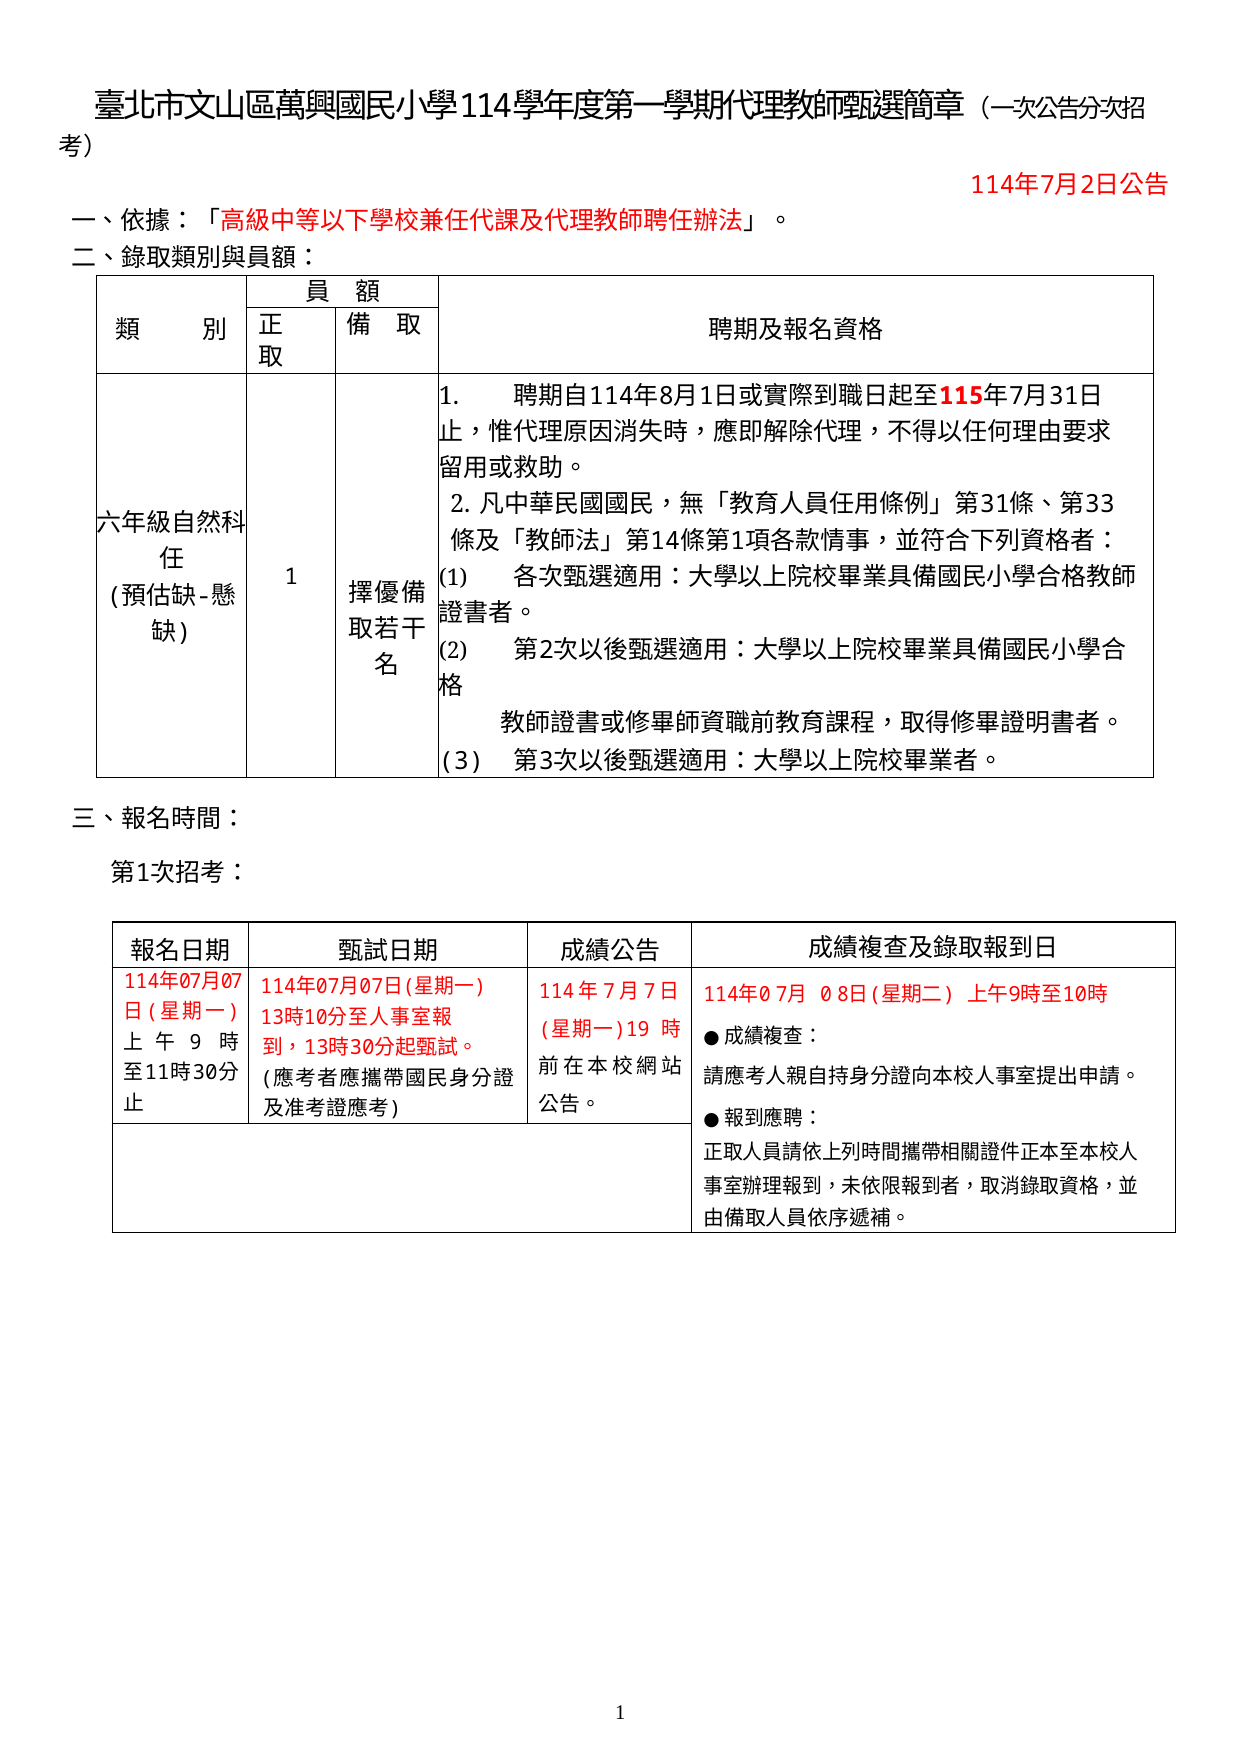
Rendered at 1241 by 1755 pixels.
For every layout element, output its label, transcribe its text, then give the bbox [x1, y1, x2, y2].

table_cell 正 取 [247, 308, 335, 372]
text 一、依據：「高級中等以下學校兼任代課及代理教師聘任辦法」。二、錄取類別與員額： [71, 201, 797, 273]
text 臺北市文山區萬興國民小學114學年度第一學期代理教師甄選簡章（一次公告分次招考） [58, 78, 1191, 163]
table_header 成績複查及錄取報到日 [692, 923, 1175, 967]
table_header 類 別 [97, 276, 246, 372]
table_cell [113, 1124, 691, 1232]
table_cell 1 [247, 374, 335, 777]
table_header 成績公告 [528, 923, 691, 967]
table_cell 114年07月07 日(星期一) 上 午 9 時 至11時30分止 [113, 968, 248, 1122]
table_cell 114年0 7月 0 8日(星期二) 上午9時至10時 成績複查： 請應考人親自持身分證向本校人事室提出申請。 報到應聘： 正取人員請依上列時間攜帶相關證件正本至本校人 事室辦理報到，未依限報到者，取消錄取資格，並 由備取人員依序遞補。 [692, 968, 1175, 1232]
table_cell 擇優備取若干名 [336, 374, 438, 777]
table_header 甄試日期 [249, 923, 527, 967]
table_cell 六年級自然科任 (預估缺-懸缺) [97, 374, 246, 777]
text 114年7月2日公告 [969, 164, 1191, 200]
table_header 員 額 [247, 276, 438, 307]
table_header 聘期及報名資格 [439, 276, 1153, 372]
table_cell 備 取 [336, 308, 438, 372]
table_cell 聘期自114年8月1日或實際到職日起至115年7月31日止，惟代理原因消失時，應即解除代理，不得以任何理由要求留用或救助。 凡中華民國國民，無「教育人員任用條例」第31條、第33條及「教師法」第14條第1項各款情事，並符合下列資格者： 各次甄選適用：大學以上院校畢業具備國民小學合格教師證書者。 第2次以後甄選適用：大學以上院校畢業具備國民小學合格 教師證書或修畢師資職前教育課程，取得修畢證明書者。 第3次以後甄選適用：大學以上院校畢業者。 [439, 374, 1153, 777]
table_cell 114年7月7日(星期一)19 時前在本校網站公告。 [528, 968, 691, 1122]
text 三、報名時間： 第1次招考： [71, 798, 248, 889]
table_cell 114年07月07日(星期一) 13時10分至人事室報到，13時30分起甄試。 (應考者應攜帶國民身分證及准考證應考) [249, 968, 527, 1122]
table_header 報名日期 [113, 923, 248, 967]
